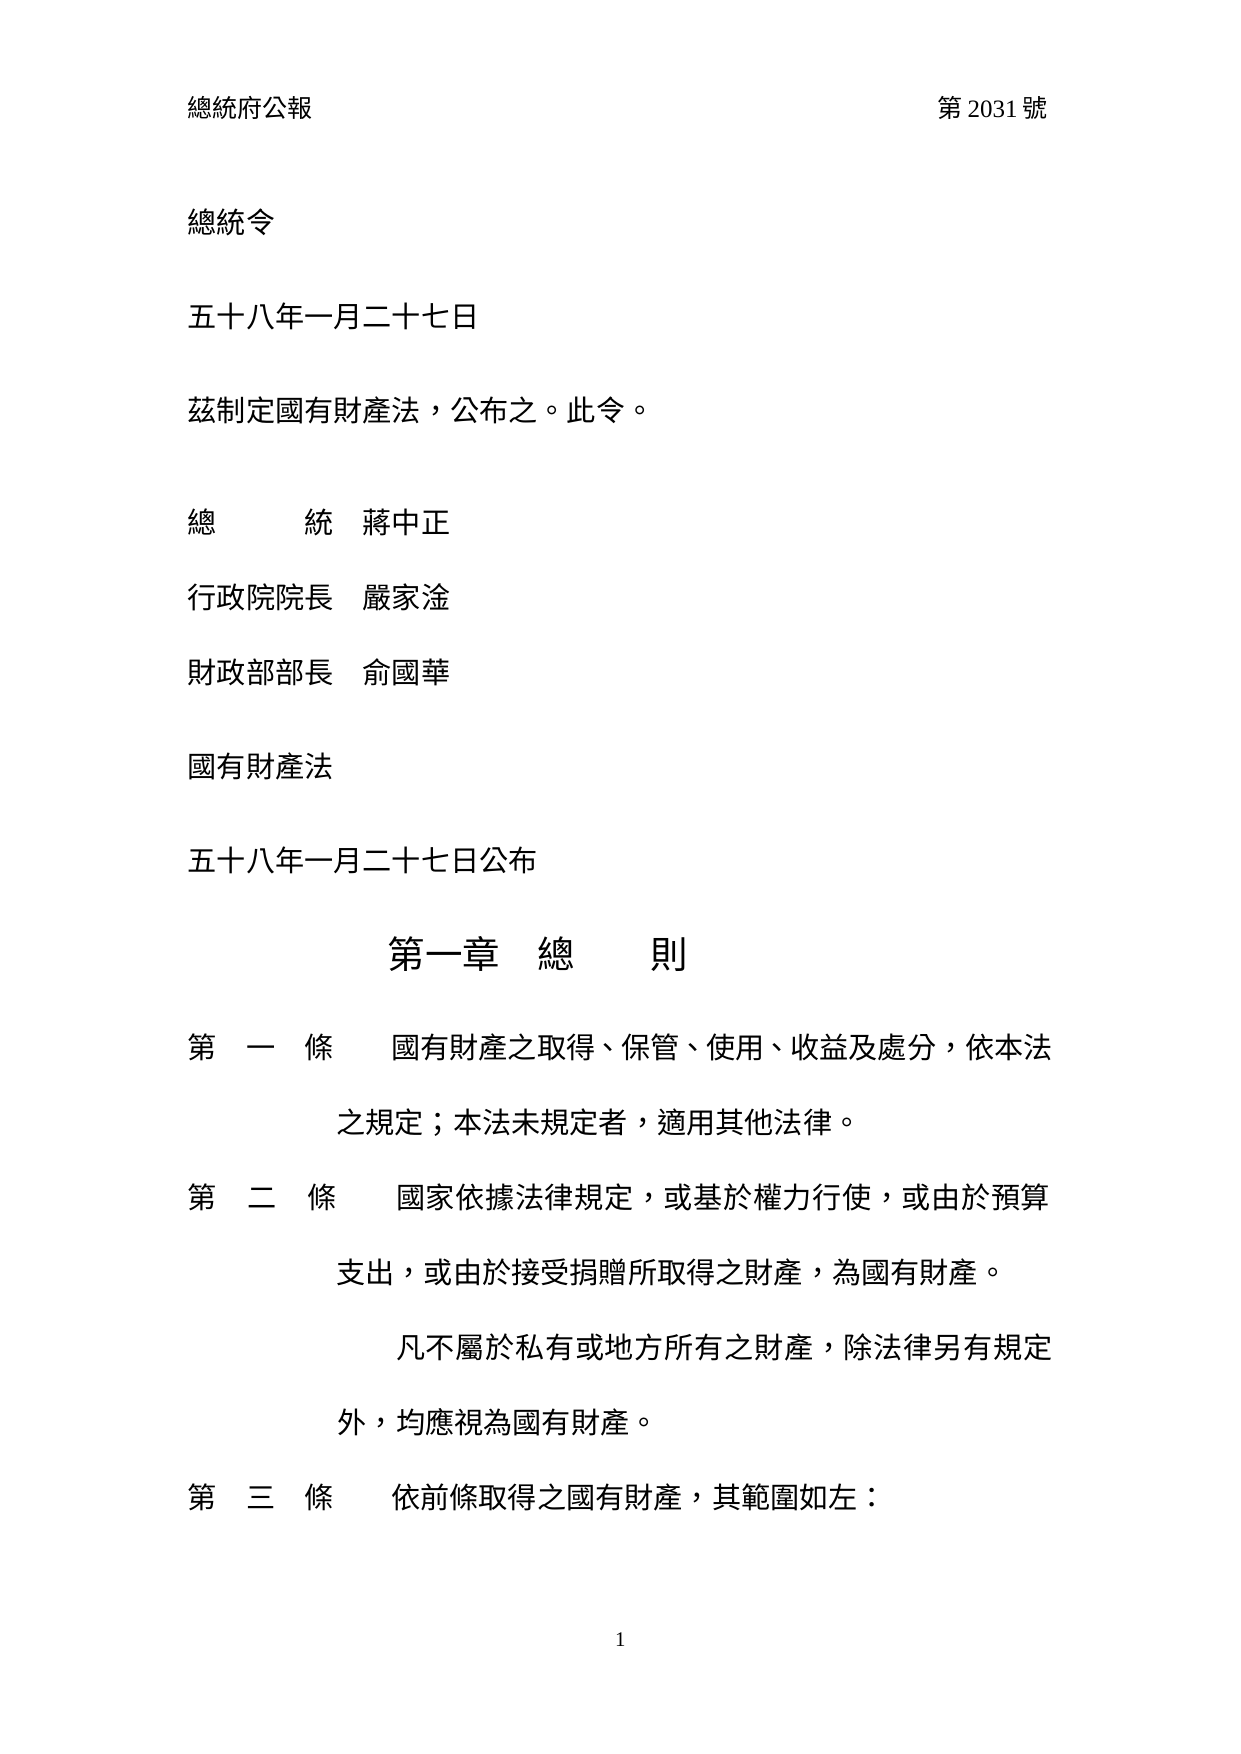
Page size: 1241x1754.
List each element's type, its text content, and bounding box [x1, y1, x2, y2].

text 國有財產法 [187, 727, 1053, 802]
text 五十八年一月二十七日 [187, 277, 1053, 352]
text 行政院院長 嚴家淦 [187, 558, 1053, 633]
text 凡不屬於私有或地方所有之財產，除法律另有規定外，均應視為國有財產。 [337, 1308, 1053, 1458]
text 第一章 總 則 [387, 914, 1053, 989]
text 第 三 條 依前條取得之國有財產，其範圍如左： [187, 1458, 1053, 1533]
text 五十八年一月二十七日公布 [187, 821, 1053, 896]
text 財政部部長 俞國華 [187, 633, 1053, 708]
text 第 一 條 國有財產之取得、保管、使用、收益及處分，依本法之規定；本法未規定者，適用其他法律。 [187, 1008, 1053, 1158]
text 總統令 [187, 183, 1053, 258]
text 總 統 蔣中正 [187, 483, 1053, 558]
text 茲制定國有財產法，公布之。此令。 [187, 371, 1053, 446]
text 第 二 條 國家依據法律規定，或基於權力行使，或由於預算支出，或由於接受捐贈所取得之財產，為國有財產。 [187, 1158, 1053, 1308]
